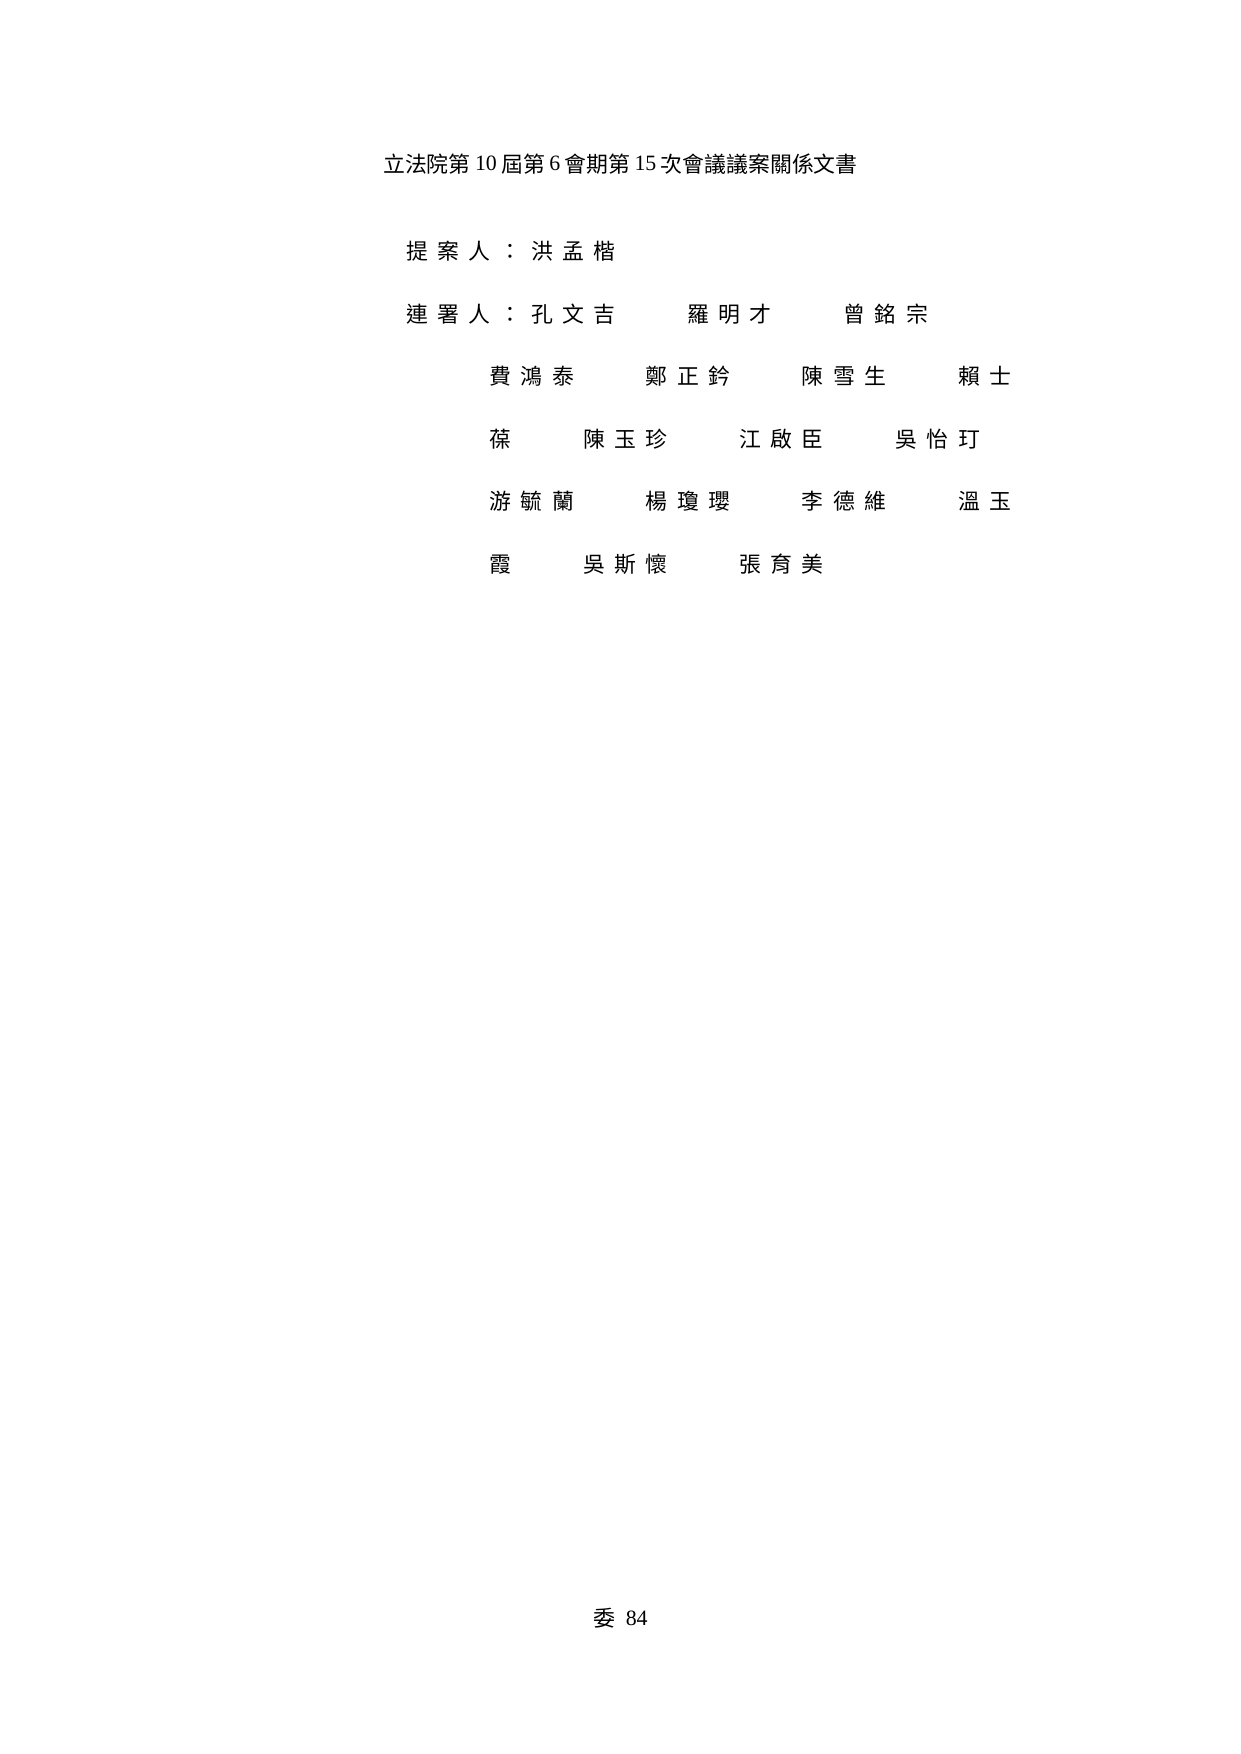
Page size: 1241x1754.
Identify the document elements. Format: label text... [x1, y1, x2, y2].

text 連署人：孔文吉 羅明才 曾銘宗 費鴻泰 鄭正鈐 陳雪生 賴士葆 陳玉珍 江啟臣 吳怡玎 游毓蘭 楊瓊瓔 李德維 溫玉霞 吳斯懷 張育美 [393, 281, 1023, 594]
text 提案人：洪孟楷 [393, 219, 1023, 281]
